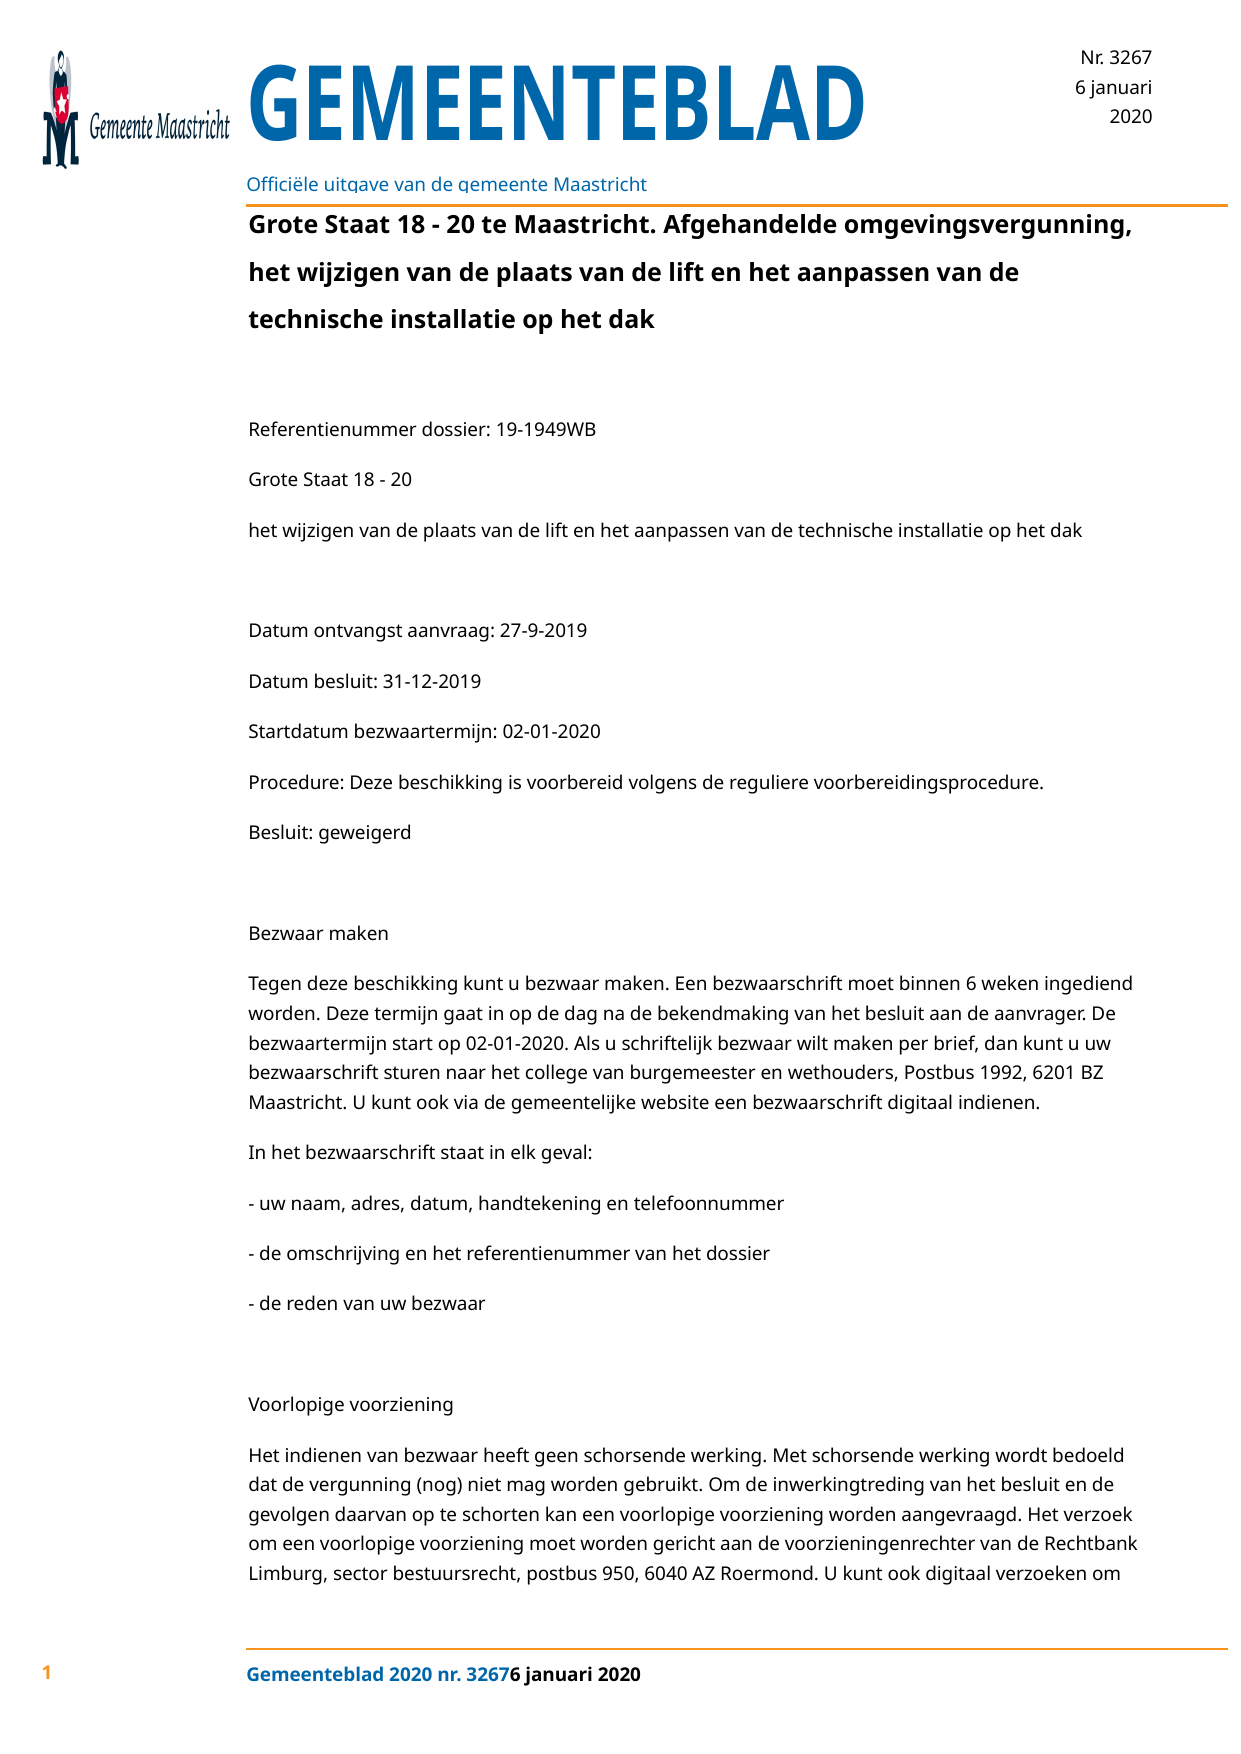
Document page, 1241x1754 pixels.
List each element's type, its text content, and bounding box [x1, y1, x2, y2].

text Startdatum bezwaartermijn: 02-01-2020 [248, 718, 1152, 744]
text Grote Staat 18 - 20 te Maastricht. Afgehandelde omgevingsvergunning, het wijzigen van de plaats van de lift en het aanpassen van de technische installatie op het dak [248, 207, 1152, 336]
text Besluit: geweigerd [248, 819, 1152, 845]
text Voorlopige voorziening [248, 1391, 1152, 1417]
text het wijzigen van de plaats van de lift en het aanpassen van de technische installatie op het dak [248, 517, 1152, 542]
text - uw naam, adres, datum, handtekening en telefoonnummer [248, 1190, 1152, 1215]
picture [41, 47, 231, 172]
text Procedure: Deze beschikking is voorbereid volgens de reguliere voorbereidingsprocedure. [248, 769, 1152, 794]
text Datum besluit: 31-12-2019 [248, 668, 1152, 694]
text - de reden van uw bezwaar [248, 1291, 1152, 1316]
text In het bezwaarschrift staat in elk geval: [248, 1139, 1152, 1165]
text Grote Staat 18 - 20 [248, 466, 1152, 492]
text Referentienummer dossier: 19-1949WB [248, 416, 1152, 442]
text Datum ontvangst aanvraag: 27-9-2019 [248, 618, 1152, 643]
text Het indienen van bezwaar heeft geen schorsende werking. Met schorsende werking wordt bedoeld dat de vergunning (nog) niet mag worden gebruikt. Om de inwerkingtreding van het besluit en de gevolgen daarvan op te schorten kan een voorlopige voorziening worden aangevraagd. Het verzoek om een voorlopige voorziening moet worden gericht aan de voorzieningenrechter van de Rechtbank Limburg, sector bestuursrecht, postbus 950, 6040 AZ Roermond. U kunt ook digitaal verzoeken om [248, 1442, 1152, 1586]
text Tegen deze beschikking kunt u bezwaar maken. Een bezwaarschrift moet binnen 6 weken ingediend worden. Deze termijn gaat in op de dag na de bekendmaking van het besluit aan de aanvrager. De bezwaartermijn start op 02-01-2020. Als u schriftelijk bezwaar wilt maken per brief, dan kunt u uw bezwaarschrift sturen naar het college van burgemeester en wethouders, Postbus 1992, 6201 BZ Maastricht. U kunt ook via de gemeentelijke website een bezwaarschrift digitaal indienen. [248, 971, 1152, 1114]
text - de omschrijving en het referentienummer van het dossier [248, 1240, 1152, 1266]
text Bezwaar maken [248, 920, 1152, 946]
